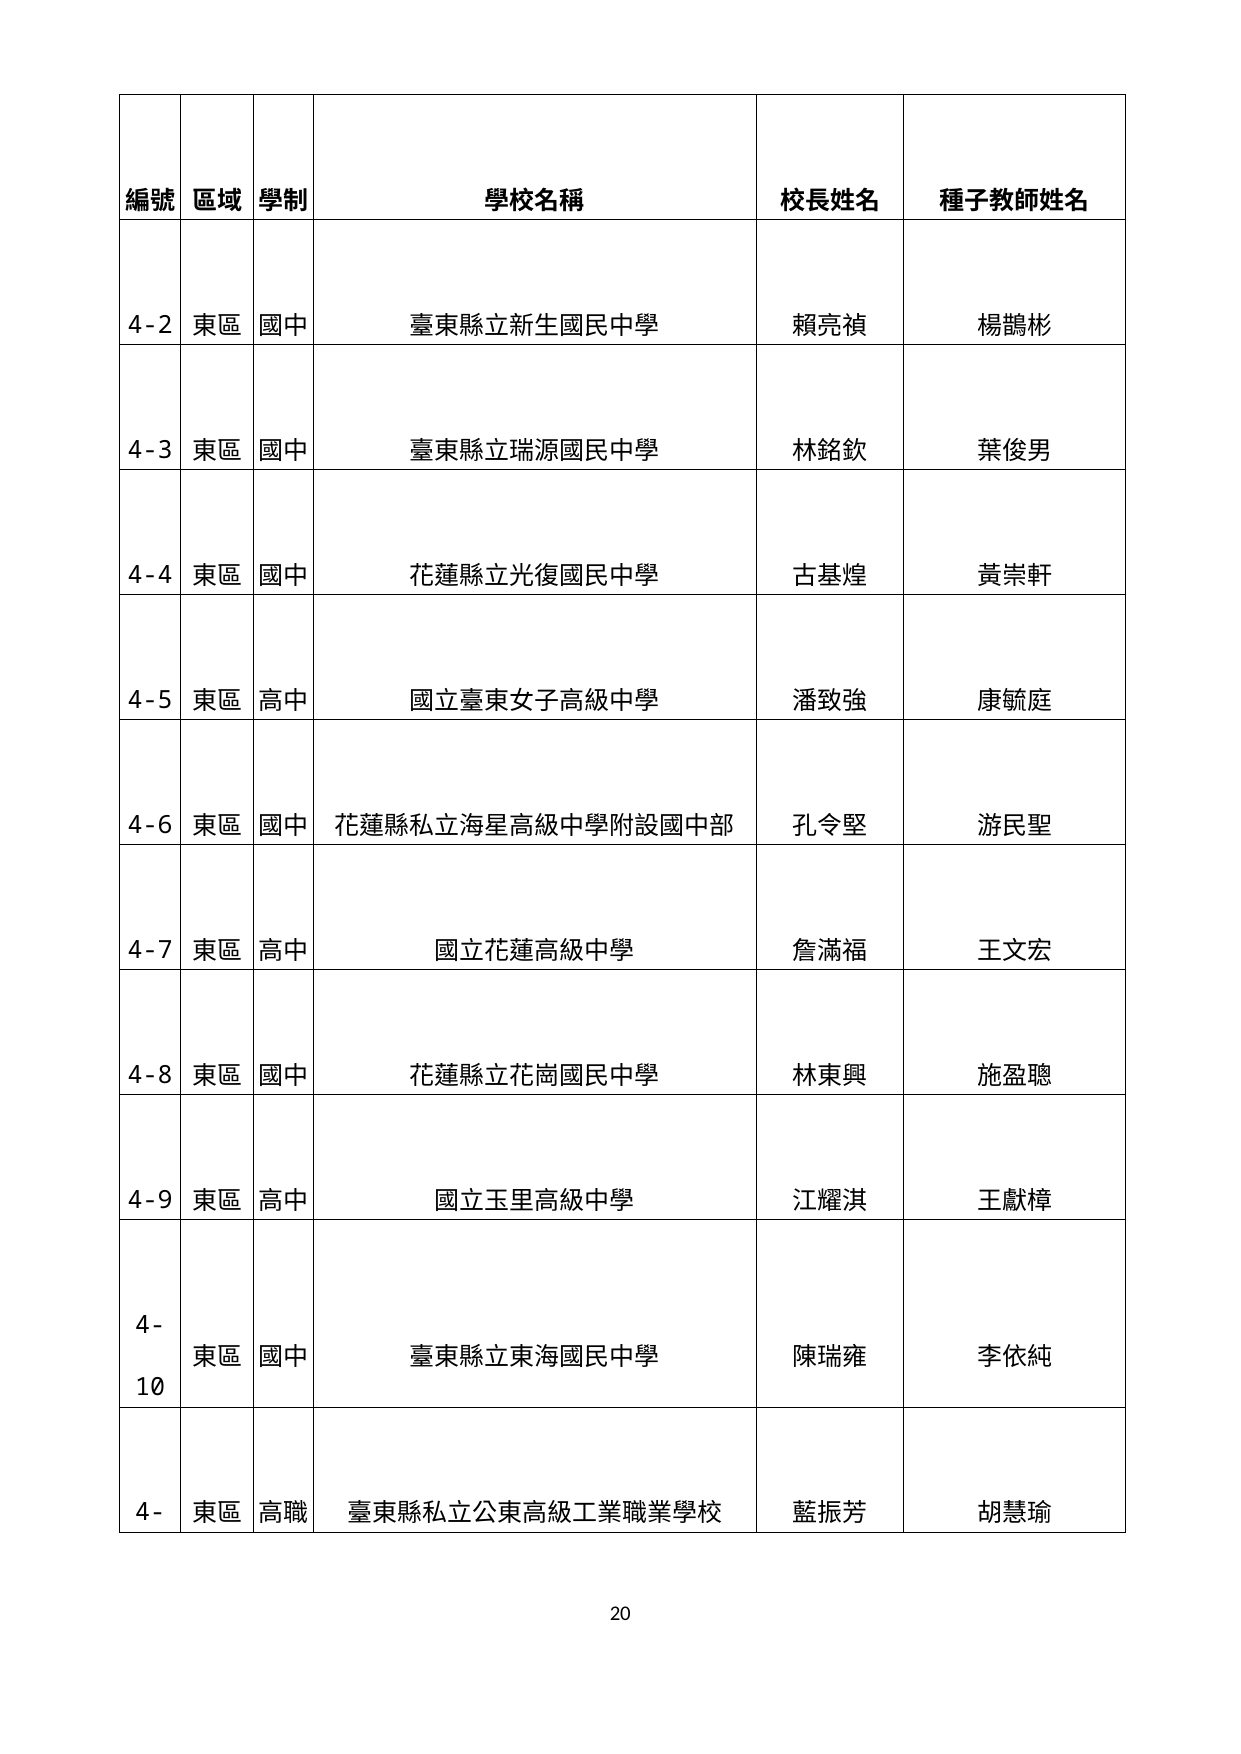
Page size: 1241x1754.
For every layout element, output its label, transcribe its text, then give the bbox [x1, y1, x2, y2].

table_cell 古基煌 [757, 470, 903, 594]
table_cell 國中 [254, 970, 313, 1094]
table_cell 國中 [254, 1220, 313, 1407]
table_cell 賴亮禎 [757, 220, 903, 344]
table_cell 4-9 [120, 1095, 180, 1219]
table_cell 4-3 [120, 345, 180, 469]
table_cell 東區 [181, 1408, 253, 1532]
table_cell 4-4 [120, 470, 180, 594]
table_cell 東區 [181, 470, 253, 594]
table_cell 國中 [254, 220, 313, 344]
table_cell 4-8 [120, 970, 180, 1094]
table_header 種子教師姓名 [904, 95, 1125, 219]
table_header 學校名稱 [314, 95, 756, 219]
table_cell 東區 [181, 1095, 253, 1219]
table_cell 葉俊男 [904, 345, 1125, 469]
table_cell 4-2 [120, 220, 180, 344]
table_cell 東區 [181, 720, 253, 844]
table_cell 藍振芳 [757, 1408, 903, 1532]
table_cell 4-5 [120, 595, 180, 719]
table_cell 臺東縣立東海國民中學 [314, 1220, 756, 1407]
table_cell 花蓮縣私立海星高級中學附設國中部 [314, 720, 756, 844]
table_header 學制 [254, 95, 313, 219]
table_cell 林銘欽 [757, 345, 903, 469]
table_cell 陳瑞雍 [757, 1220, 903, 1407]
table_cell 東區 [181, 345, 253, 469]
table_cell 臺東縣立瑞源國民中學 [314, 345, 756, 469]
table_cell 楊鵲彬 [904, 220, 1125, 344]
table_cell 國立玉里高級中學 [314, 1095, 756, 1219]
table_cell 國中 [254, 720, 313, 844]
table_cell 胡慧瑜 [904, 1408, 1125, 1532]
table_cell 施盈聰 [904, 970, 1125, 1094]
table_cell 花蓮縣立花崗國民中學 [314, 970, 756, 1094]
table_cell 高中 [254, 845, 313, 969]
table_cell 東區 [181, 845, 253, 969]
table_cell 高中 [254, 1095, 313, 1219]
table_cell 李依純 [904, 1220, 1125, 1407]
table_cell 高職 [254, 1408, 313, 1532]
table_cell 國立花蓮高級中學 [314, 845, 756, 969]
table_cell 孔令堅 [757, 720, 903, 844]
table_cell 臺東縣立新生國民中學 [314, 220, 756, 344]
table_cell 游民聖 [904, 720, 1125, 844]
table_cell 4-7 [120, 845, 180, 969]
table_cell 4- [120, 1408, 180, 1532]
table_header 編號 [120, 95, 180, 219]
table_cell 4-10 [120, 1220, 180, 1407]
table_cell 東區 [181, 595, 253, 719]
table_cell 花蓮縣立光復國民中學 [314, 470, 756, 594]
table_cell 王獻樟 [904, 1095, 1125, 1219]
table_cell 東區 [181, 970, 253, 1094]
table_cell 詹滿福 [757, 845, 903, 969]
table_cell 東區 [181, 1220, 253, 1407]
table_cell 4-6 [120, 720, 180, 844]
table_cell 林東興 [757, 970, 903, 1094]
table_cell 臺東縣私立公東高級工業職業學校 [314, 1408, 756, 1532]
table_cell 康毓庭 [904, 595, 1125, 719]
table_cell 國立臺東女子高級中學 [314, 595, 756, 719]
table_header 校長姓名 [757, 95, 903, 219]
table_cell 江耀淇 [757, 1095, 903, 1219]
table_cell 高中 [254, 595, 313, 719]
table_cell 潘致強 [757, 595, 903, 719]
table_cell 王文宏 [904, 845, 1125, 969]
table_cell 國中 [254, 345, 313, 469]
table_cell 黃崇軒 [904, 470, 1125, 594]
table_header 區域 [181, 95, 253, 219]
table_cell 國中 [254, 470, 313, 594]
table_cell 東區 [181, 220, 253, 344]
